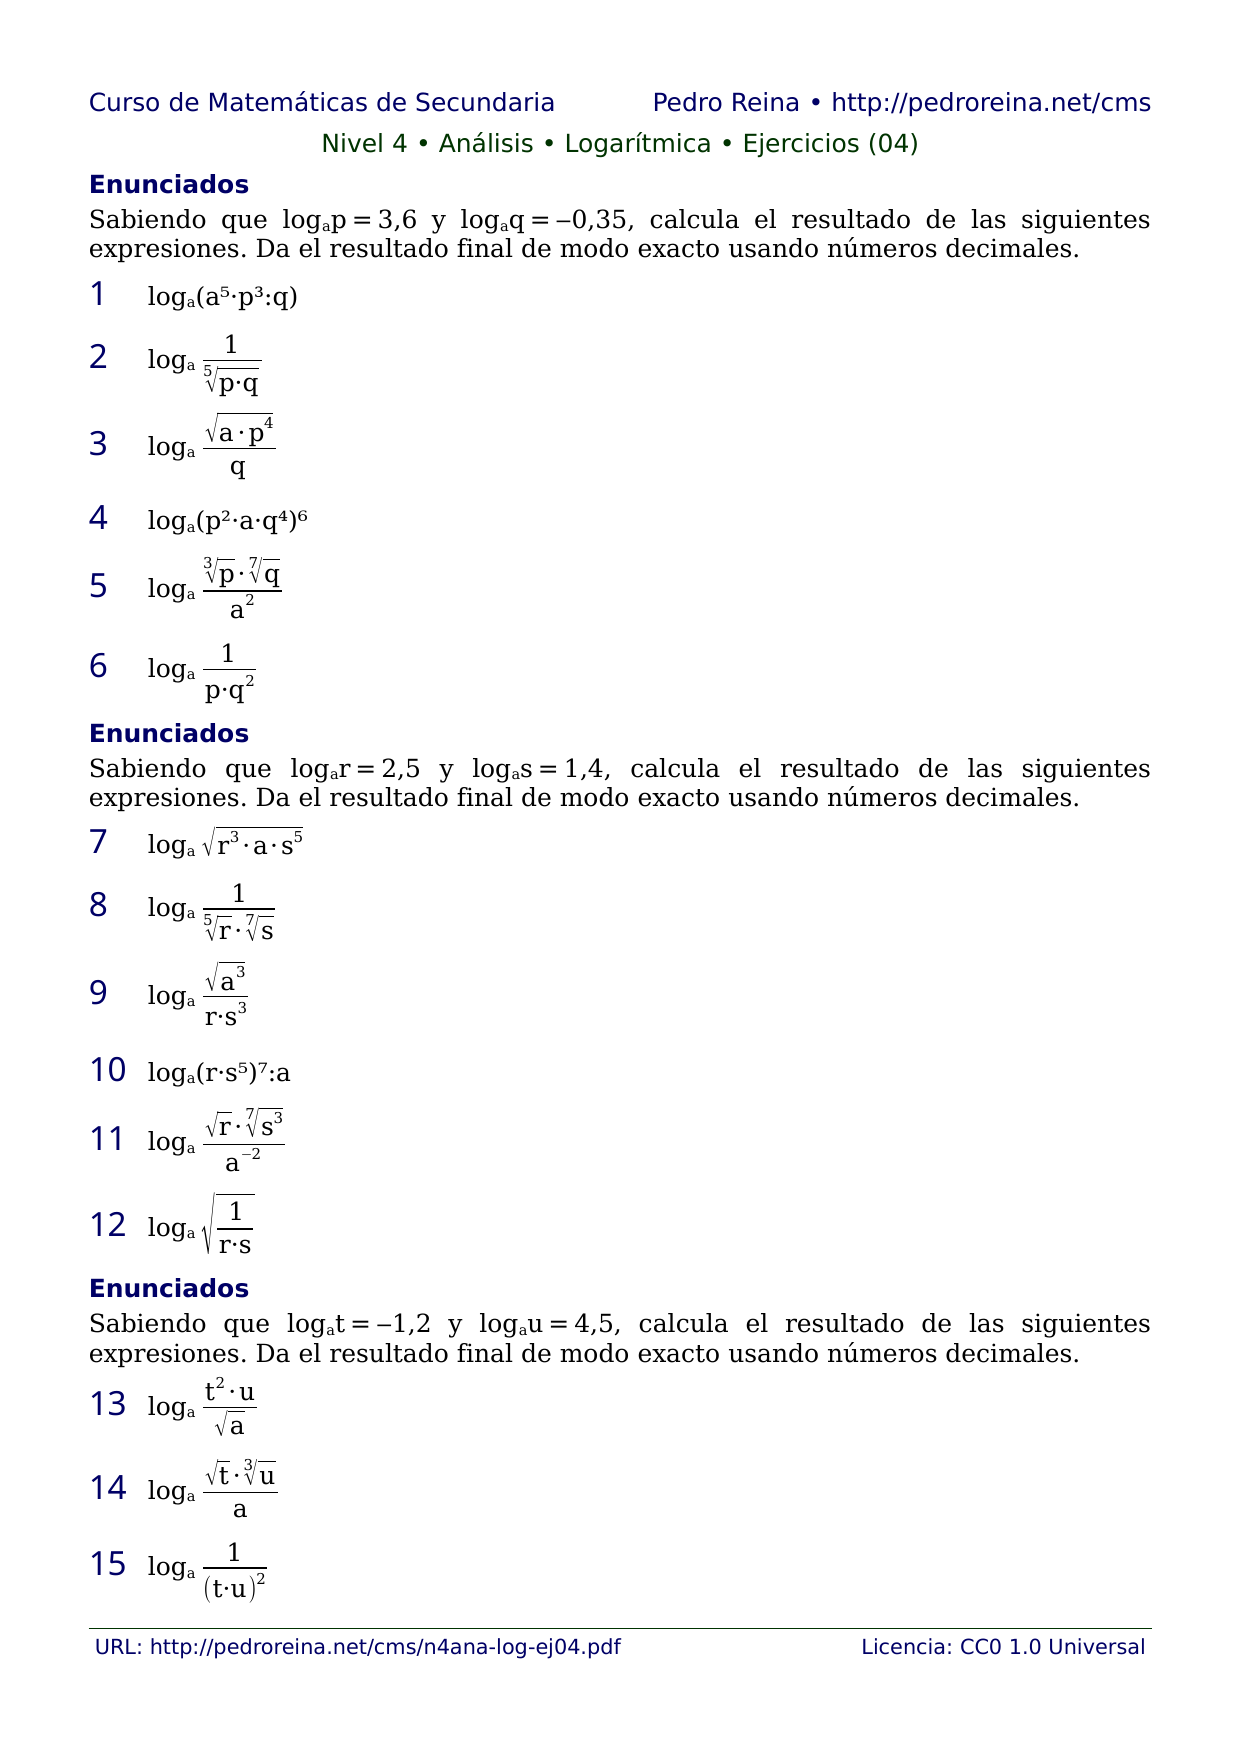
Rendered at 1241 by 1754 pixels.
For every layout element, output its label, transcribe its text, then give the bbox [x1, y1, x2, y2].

text Sabiendo que logat = ‒1,2 y logau = 4,5, calcula el resultado de las siguientes expresiones. Da el resultado final de modo exacto usando números decimales. [88, 1309, 1152, 1368]
list loga [88, 1106, 1152, 1178]
list loga [88, 554, 1152, 624]
list loga [88, 1538, 1152, 1604]
text Enunciados [88, 1274, 1152, 1304]
text Curso de Matemáticas de Secundaria Pedro Reina • http://pedroreina.net/cms [88, 88, 1152, 118]
list loga [88, 1192, 1152, 1260]
list loga [88, 1374, 1152, 1441]
text Nivel 4 • Análisis • Logarítmica • Ejercicios (04) [88, 129, 1152, 159]
text Sabiendo que logar = 2,5 y logas = 1,4, calcula el resultado de las siguientes expresiones. Da el resultado final de modo exacto usando números decimales. [88, 754, 1152, 812]
text Enunciados [88, 719, 1152, 748]
list loga [88, 818, 1152, 864]
list loga [88, 960, 1152, 1031]
list loga [88, 639, 1152, 704]
list loga [88, 330, 1152, 397]
text Enunciados [88, 170, 1152, 199]
list loga(r·s⁵)⁷:a [88, 1046, 1152, 1091]
list loga [88, 878, 1152, 945]
text Sabiendo que logap = 3,6 y logaq = ‒0,35, calcula el resultado de las siguientes expresiones. Da el resultado final de modo exacto usando números decimales. [88, 206, 1152, 264]
list loga(p²·a·q⁴)⁶ [88, 494, 1152, 539]
list loga [88, 1456, 1152, 1523]
list loga [88, 412, 1152, 479]
list loga(a⁵·p³:q) [88, 270, 1152, 315]
